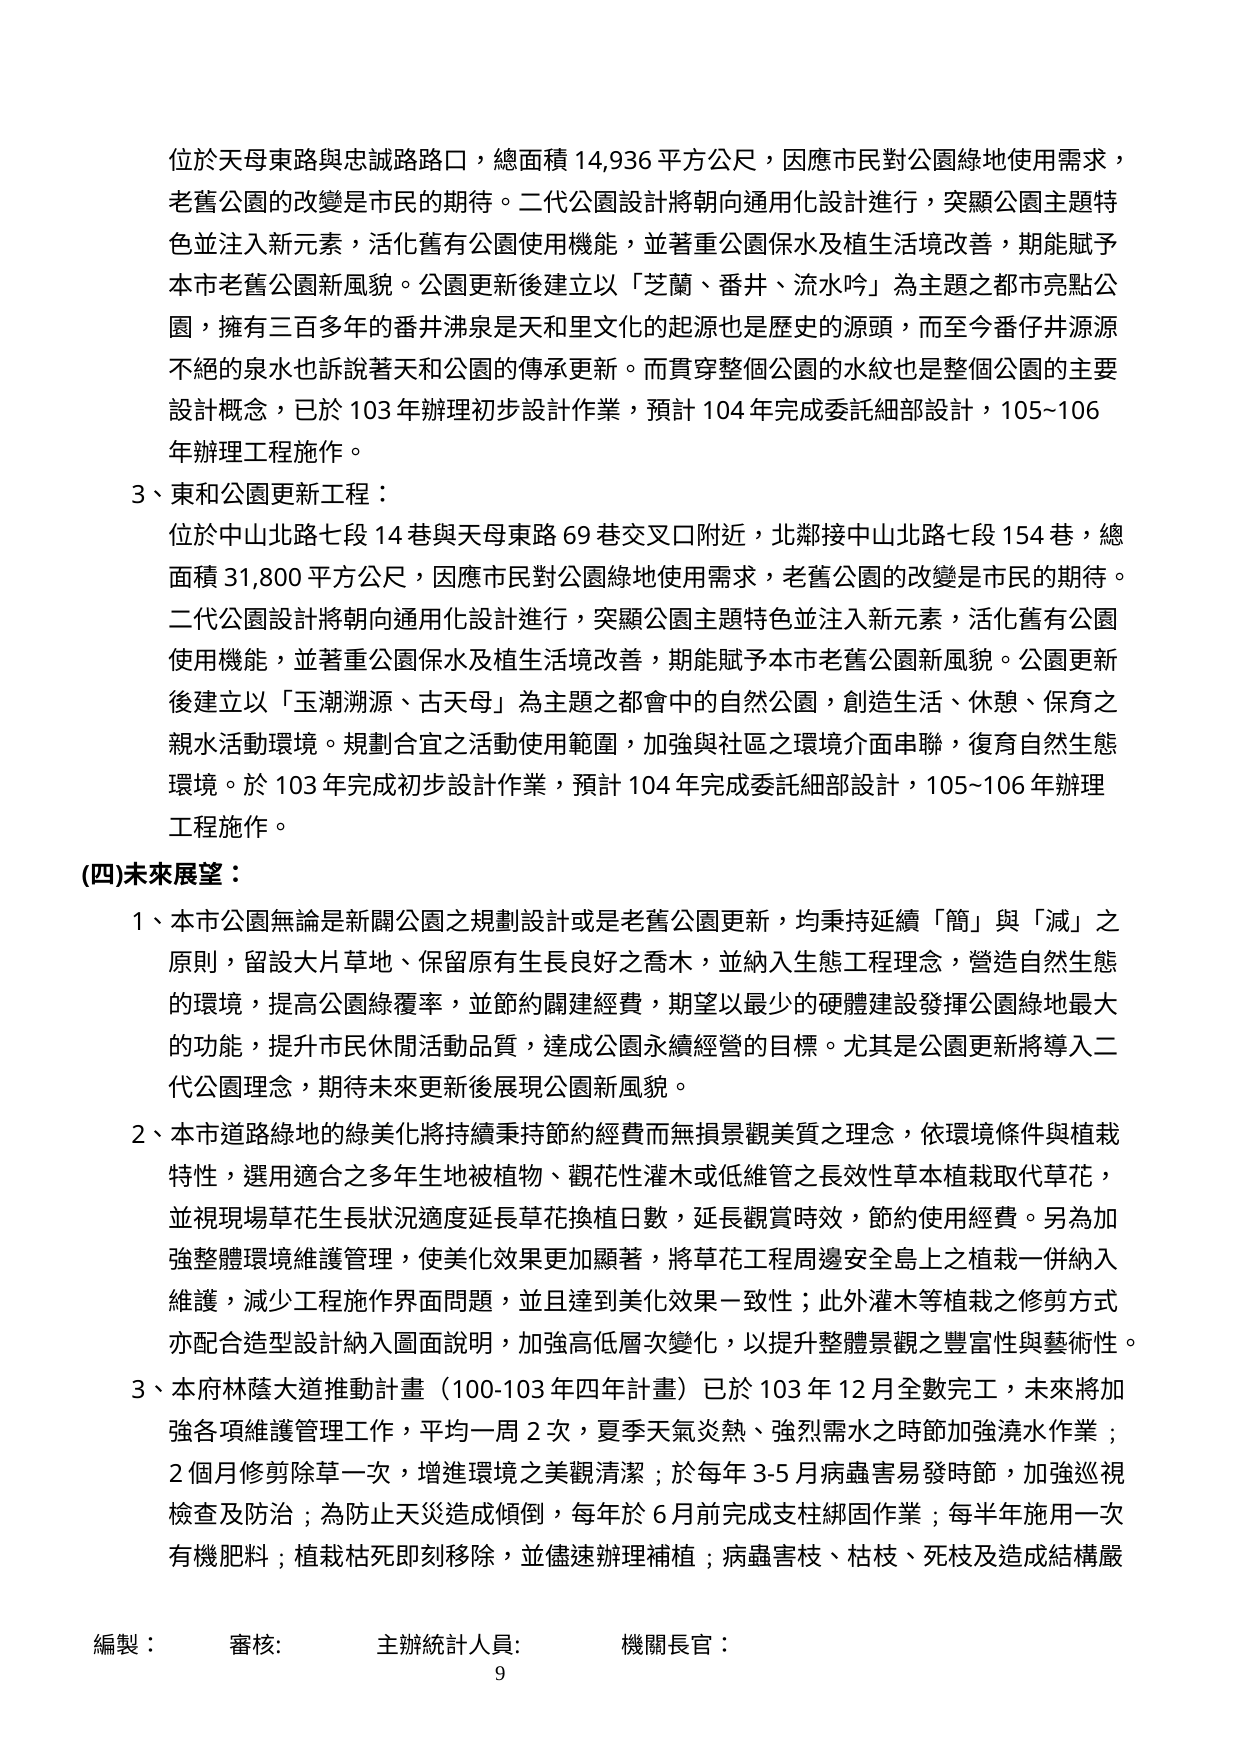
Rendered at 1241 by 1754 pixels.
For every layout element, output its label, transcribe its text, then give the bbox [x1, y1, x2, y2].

text 位於天母東路與忠誠路路口，總面積14,936平方公尺，因應市民對公園綠地使用需求，老舊公園的改變是市民的期待。二代公園設計將朝向通用化設計進行，突顯公園主題特色並注入新元素，活化舊有公園使用機能，並著重公園保水及植生活境改善，期能賦予本市老舊公園新風貌。公園更新後建立以「芝蘭、番井、流水吟」為主題之都市亮點公園，擁有三百多年的番井沸泉是天和里文化的起源也是歷史的源頭，而至今番仔井源源不絕的泉水也訴說著天和公園的傳承更新。而貫穿整個公園的水紋也是整個公園的主要設計概念，已於103年辦理初步設計作業，預計104年完成委託細部設計，105~106年辦理工程施作。 [169, 136, 1125, 470]
text 3、東和公園更新工程： [131, 470, 1125, 511]
text 3、本府林蔭大道推動計畫（100-103年四年計畫）已於103年12月全數完工，未來將加強各項維護管理工作，平均一周2次，夏季天氣炎熱、強烈需水之時節加強澆水作業﹔2個月修剪除草一次，增進環境之美觀清潔﹔於每年3-5月病蟲害易發時節，加強巡視、檢查及防治﹔為防止天災造成傾倒，每年於6月前完成支柱綁固作業﹔每半年施用一次有機肥料﹔植栽枯死即刻移除，並儘速辦理補植﹔病蟲害枝、枯枝、死枝及造成結構嚴重偏斜的枝條進行修除，使本市街道更綠更美，成為名符其實的花園城市。 [131, 1366, 1125, 1574]
text 1、本市公園無論是新闢公園之規劃設計或是老舊公園更新，均秉持延續「簡」與「減」之原則，留設大片草地、保留原有生長良好之喬木，並納入生態工程理念，營造自然生態的環境，提高公園綠覆率，並節約闢建經費，期望以最少的硬體建設發揮公園綠地最大的功能，提升市民休閒活動品質，達成公園永續經營的目標。尤其是公園更新將導入二代公園理念，期待未來更新後展現公園新風貌。 [131, 897, 1125, 1105]
text 位於中山北路七段14巷與天母東路69巷交叉口附近，北鄰接中山北路七段154巷，總面積31,800平方公尺，因應市民對公園綠地使用需求，老舊公園的改變是市民的期待。二代公園設計將朝向通用化設計進行，突顯公園主題特色並注入新元素，活化舊有公園使用機能，並著重公園保水及植生活境改善，期能賦予本市老舊公園新風貌。公園更新後建立以「玉潮溯源、古天母」為主題之都會中的自然公園，創造生活、休憩、保育之親水活動環境。規劃合宜之活動使用範圍，加強與社區之環境介面串聯，復育自然生態環境。於 103年完成初步設計作業，預計104年完成委託細部設計，105~106年辦理工程施作。 [169, 511, 1125, 845]
text 2、本市道路綠地的綠美化將持續秉持節約經費而無損景觀美質之理念，依環境條件與植栽特性，選用適合之多年生地被植物、觀花性灌木或低維管之長效性草本植栽取代草花，並視現場草花生長狀況適度延長草花換植日數，延長觀賞時效，節約使用經費。另為加強整體環境維護管理，使美化效果更加顯著，將草花工程周邊安全島上之植栽一併納入維護，減少工程施作界面問題，並且達到美化效果ㄧ致性；此外灌木等植栽之修剪方式亦配合造型設計納入圖面說明，加強高低層次變化，以提升整體景觀之豐富性與藝術性。 [131, 1110, 1125, 1360]
text (四)未來展望： [75, 850, 1125, 892]
